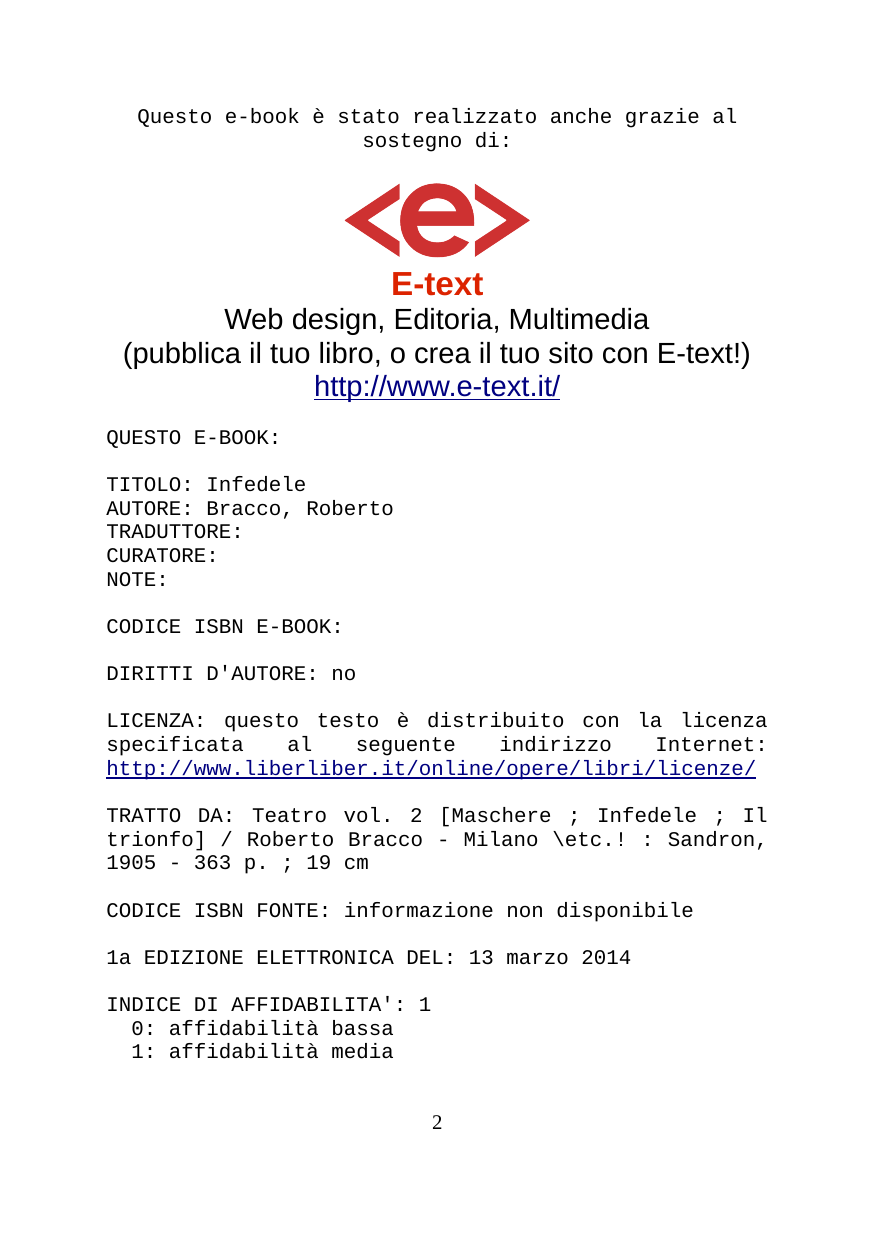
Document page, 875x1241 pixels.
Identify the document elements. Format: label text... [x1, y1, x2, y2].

text LICENZA: questo testo è distribuito con la licenza specificata al seguente indirizzo Internet: http://www.liberliber.it/online/opere/libri/licenze/ [106, 710, 768, 781]
text Questo e-book è stato realizzato anche grazie al sostegno di: [106, 106, 768, 153]
text CODICE ISBN FONTE: informazione non disponibile [106, 899, 768, 923]
text TITOLO: Infedele [106, 474, 768, 498]
text 1: affidabilità media [106, 1041, 768, 1065]
text CODICE ISBN E-BOOK: [106, 616, 768, 639]
text INDICE DI AFFIDABILITA': 1 [106, 994, 768, 1018]
text AUTORE: Bracco, Roberto [106, 498, 768, 521]
text DIRITTI D'AUTORE: no [106, 663, 768, 687]
text CURATORE: [106, 545, 768, 568]
text E-text [106, 264, 768, 302]
text TRATTO DA: Teatro vol. 2 [Maschere ; Infedele ; Il trionfo] / Roberto Bracco - Milano \etc.! : Sandron, 1905 - 363 p. ; 19 cm [106, 805, 768, 876]
text QUESTO E-BOOK: [106, 427, 768, 450]
text (pubblica il tuo libro, o crea il tuo sito con E-text!) [106, 336, 768, 369]
picture [343, 183, 531, 258]
text http://www.e-text.it/ [106, 369, 768, 403]
text 0: affidabilità bassa [106, 1018, 768, 1041]
text TRADUTTORE: [106, 521, 768, 545]
text 1a EDIZIONE ELETTRONICA DEL: 13 marzo 2014 [106, 947, 768, 971]
text Web design, Editoria, Multimedia [106, 302, 768, 336]
text NOTE: [106, 568, 768, 592]
